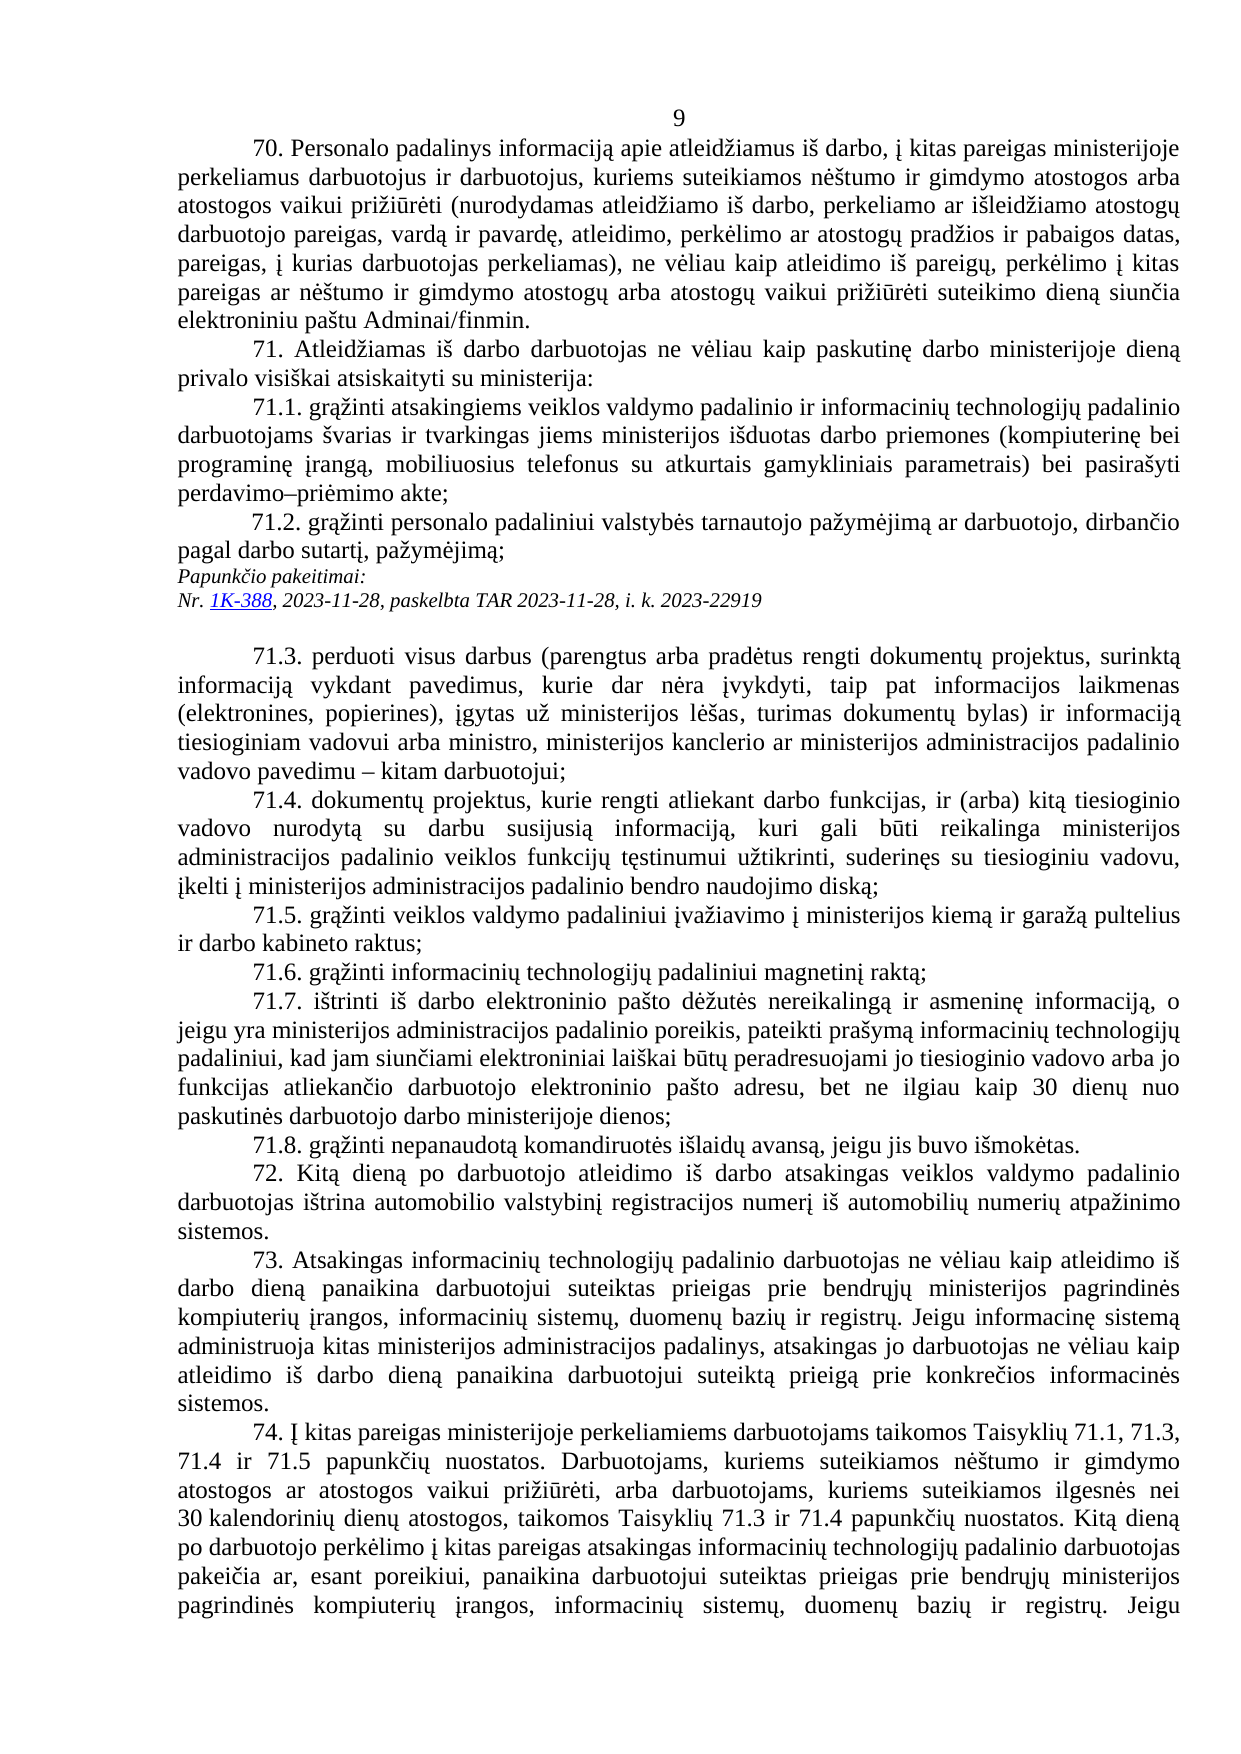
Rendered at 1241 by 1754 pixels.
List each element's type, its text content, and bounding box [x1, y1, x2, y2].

text 74. Į kitas pareigas ministerijoje perkeliamiems darbuotojams taikomos Taisyklių 71.1, 71.3, 71.4 ir 71.5 papunkčių nuostatos. Darbuotojams, kuriems suteikiamos nėštumo ir gimdymo atostogos ar atostogos vaikui prižiūrėti, arba darbuotojams, kuriems suteikiamos ilgesnės nei 30 kalendorinių dienų atostogos, taikomos Taisyklių 71.3 ir 71.4 papunkčių nuostatos. Kitą dieną po darbuotojo perkėlimo į kitas pareigas atsakingas informacinių technologijų padalinio darbuotojas pakeičia ar, esant poreikiui, panaikina darbuotojui suteiktas prieigas prie bendrųjų ministerijos pagrindinės kompiuterių įrangos, informacinių sistemų, duomenų bazių ir registrų. Jeigu [177, 1417, 1181, 1618]
text 71.5. grąžinti veiklos valdymo padaliniui įvažiavimo į ministerijos kiemą ir garažą pultelius ir darbo kabineto raktus; [177, 900, 1181, 957]
text 71.6. grąžinti informacinių technologijų padaliniui magnetinį raktą; [177, 957, 1181, 986]
text 72. Kitą dieną po darbuotojo atleidimo iš darbo atsakingas veiklos valdymo padalinio darbuotojas ištrina automobilio valstybinį registracijos numerį iš automobilių numerių atpažinimo sistemos. [177, 1158, 1181, 1245]
text 71.3. perduoti visus darbus (parengtus arba pradėtus rengti dokumentų projektus, surinktą informaciją vykdant pavedimus, kurie dar nėra įvykdyti, taip pat informacijos laikmenas (elektronines, popierines), įgytas už ministerijos lėšas, turimas dokumentų bylas) ir informaciją tiesioginiam vadovui arba ministro, ministerijos kanclerio ar ministerijos administracijos padalinio vadovo pavedimu – kitam darbuotojui; [177, 641, 1181, 785]
text 73. Atsakingas informacinių technologijų padalinio darbuotojas ne vėliau kaip atleidimo iš darbo dieną panaikina darbuotojui suteiktas prieigas prie bendrųjų ministerijos pagrindinės kompiuterių įrangos, informacinių sistemų, duomenų bazių ir registrų. Jeigu informacinę sistemą administruoja kitas ministerijos administracijos padalinys, atsakingas jo darbuotojas ne vėliau kaip atleidimo iš darbo dieną panaikina darbuotojui suteiktą prieigą prie konkrečios informacinės sistemos. [177, 1245, 1181, 1417]
text 71. Atleidžiamas iš darbo darbuotojas ne vėliau kaip paskutinę darbo ministerijoje dieną privalo visiškai atsiskaityti su ministerija: [177, 334, 1181, 392]
text 71.4. dokumentų projektus, kurie rengti atliekant darbo funkcijas, ir (arba) kitą tiesioginio vadovo nurodytą su darbu susijusią informaciją, kuri gali būti reikalinga ministerijos administracijos padalinio veiklos funkcijų tęstinumui užtikrinti, suderinęs su tiesioginiu vadovu, įkelti į ministerijos administracijos padalinio bendro naudojimo diską; [177, 785, 1181, 900]
text 71.8. grąžinti nepanaudotą komandiruotės išlaidų avansą, jeigu jis buvo išmokėtas. [177, 1130, 1181, 1158]
text 70. Personalo padalinys informaciją apie atleidžiamus iš darbo, į kitas pareigas ministerijoje perkeliamus darbuotojus ir darbuotojus, kuriems suteikiamos nėštumo ir gimdymo atostogos arba atostogos vaikui prižiūrėti (nurodydamas atleidžiamo iš darbo, perkeliamo ar išleidžiamo atostogų darbuotojo pareigas, vardą ir pavardę, atleidimo, perkėlimo ar atostogų pradžios ir pabaigos datas, pareigas, į kurias darbuotojas perkeliamas), ne vėliau kaip atleidimo iš pareigų, perkėlimo į kitas pareigas ar nėštumo ir gimdymo atostogų arba atostogų vaikui prižiūrėti suteikimo dieną siunčia elektroniniu paštu Adminai/finmin. [177, 133, 1181, 334]
text 71.1. grąžinti atsakingiems veiklos valdymo padalinio ir informacinių technologijų padalinio darbuotojams švarias ir tvarkingas jiems ministerijos išduotas darbo priemones (kompiuterinę bei programinę įrangą, mobiliuosius telefonus su atkurtais gamykliniais parametrais) bei pasirašyti perdavimo–priėmimo akte; [177, 392, 1181, 507]
text Papunkčio pakeitimai: [177, 564, 1181, 588]
text 71.2. grąžinti personalo padaliniui valstybės tarnautojo pažymėjimą ar darbuotojo, dirbančio pagal darbo sutartį, pažymėjimą; [177, 507, 1181, 564]
text Nr. 1K-388, 2023-11-28, paskelbta TAR 2023-11-28, i. k. 2023-22919 [177, 588, 1181, 612]
text 71.7. ištrinti iš darbo elektroninio pašto dėžutės nereikalingą ir asmeninę informaciją, o jeigu yra ministerijos administracijos padalinio poreikis, pateikti prašymą informacinių technologijų padaliniui, kad jam siunčiami elektroniniai laiškai būtų peradresuojami jo tiesioginio vadovo arba jo funkcijas atliekančio darbuotojo elektroninio pašto adresu, bet ne ilgiau kaip 30 dienų nuo paskutinės darbuotojo darbo ministerijoje dienos; [177, 986, 1181, 1130]
